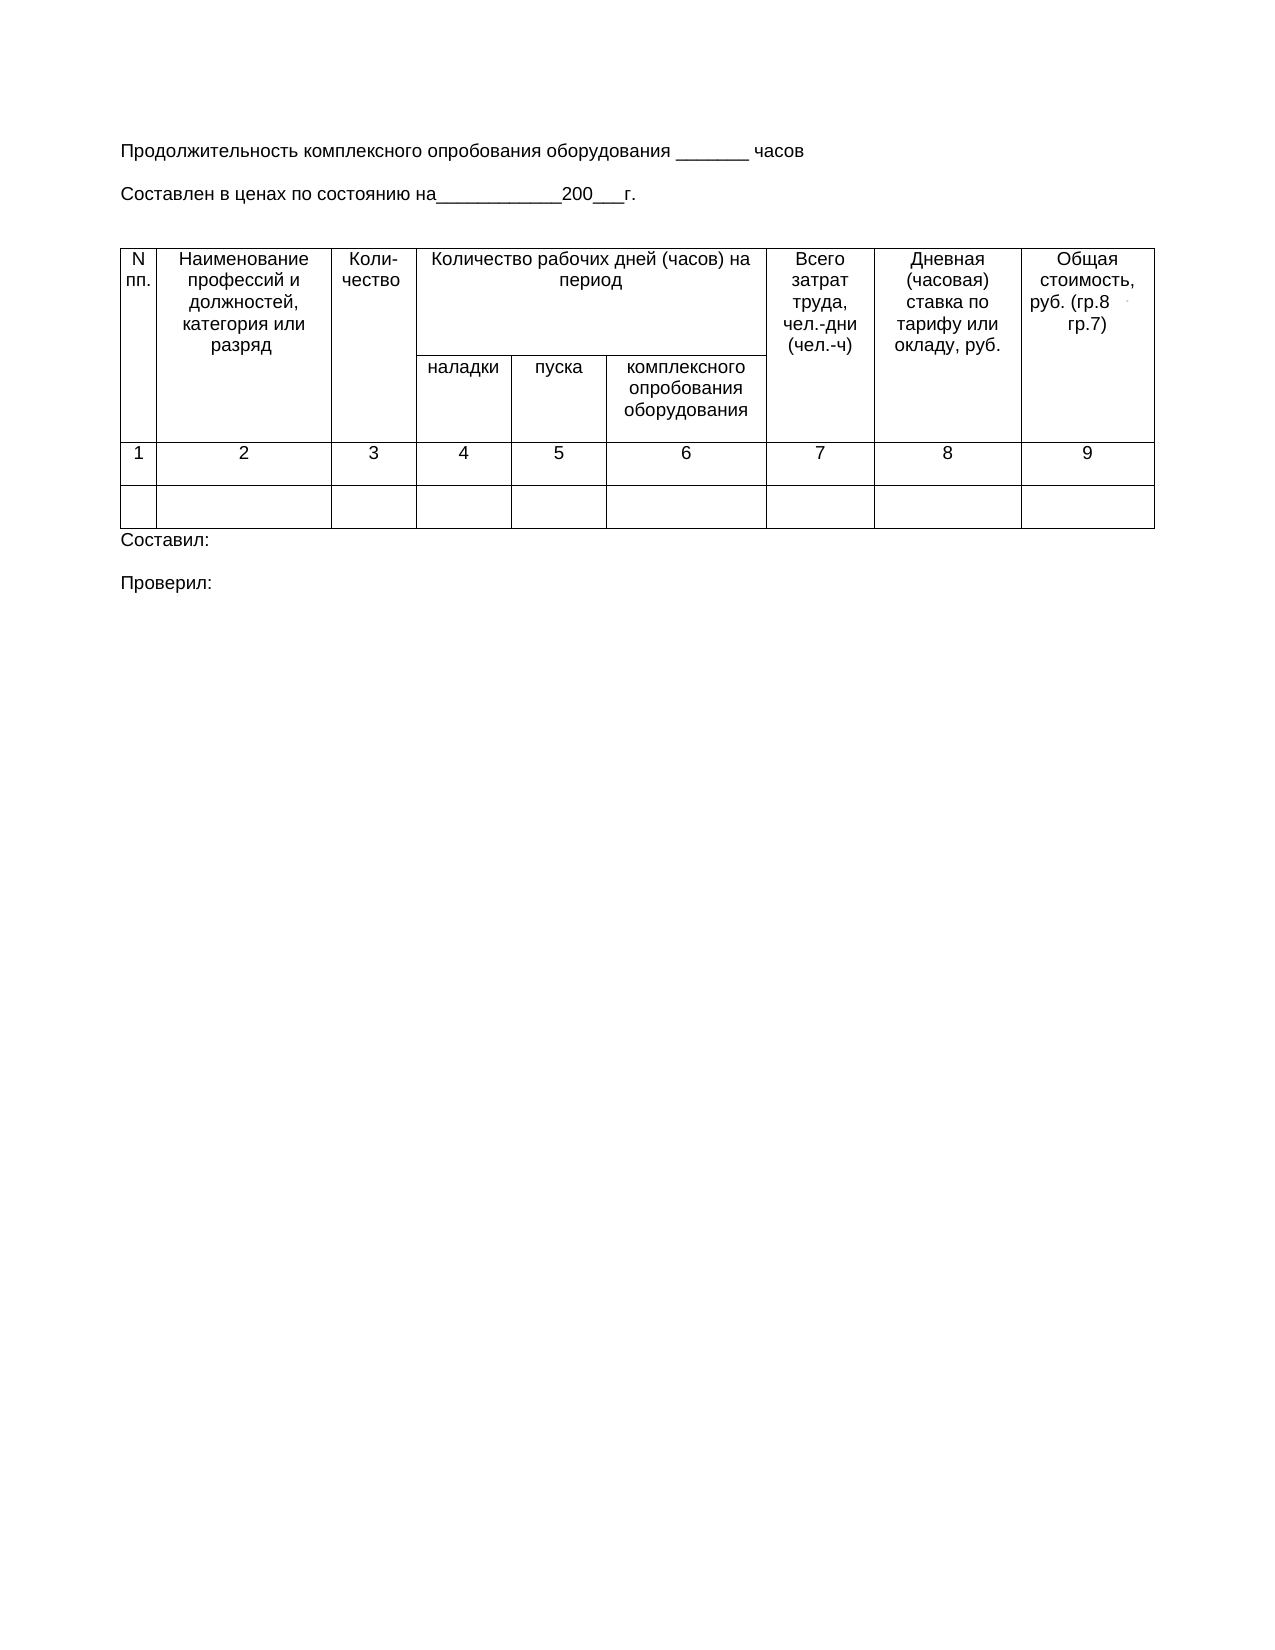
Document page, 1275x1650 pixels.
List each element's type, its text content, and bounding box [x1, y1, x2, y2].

table_cell комплексного опробования оборудования [607, 356, 766, 442]
table_cell [332, 486, 416, 528]
table_header Наименование профессий и должностей, категория или разряд [157, 249, 331, 355]
table_cell [1022, 486, 1154, 528]
table_header Общая стоимость, руб. (гр.8гр.7) [1022, 249, 1154, 355]
table_cell 9 [1022, 443, 1154, 485]
table_header N пп. [121, 249, 156, 355]
table_cell [767, 355, 874, 442]
table_cell [875, 355, 1021, 442]
table_cell 8 [875, 443, 1021, 485]
text Продолжительность комплексного опробования оборудования _______ часов [120, 140, 1155, 161]
table_cell [157, 355, 331, 442]
table_cell 6 [607, 443, 766, 485]
table_cell [512, 486, 606, 528]
text Проверил: [120, 571, 1155, 593]
table_cell [1022, 355, 1154, 442]
table_header Коли- чество [332, 249, 416, 355]
table_header Дневная (часовая) ставка по тарифу или окладу, руб. [875, 249, 1021, 355]
table_header Всего затрат труда, чел.-дни (чел.-ч) [767, 249, 874, 355]
table_header Количество рабочих дней (часов) на период [417, 249, 766, 355]
table_cell [332, 355, 416, 442]
table_cell [121, 355, 156, 442]
table_cell пуска [512, 356, 606, 442]
table_cell 3 [332, 443, 416, 485]
table_cell [607, 486, 766, 528]
table_cell 5 [512, 443, 606, 485]
table_cell 2 [157, 443, 331, 485]
text Составил: [120, 529, 1155, 550]
table_cell 1 [121, 443, 156, 485]
table_cell [121, 486, 156, 528]
table_cell [417, 486, 511, 528]
table_cell 7 [767, 443, 874, 485]
table_cell наладки [417, 356, 511, 442]
text Составлен в ценах по состоянию на____________200___г. [120, 183, 1155, 204]
table_cell 4 [417, 443, 511, 485]
table_cell [767, 486, 874, 528]
table_cell [875, 486, 1021, 528]
table_cell [157, 486, 331, 528]
